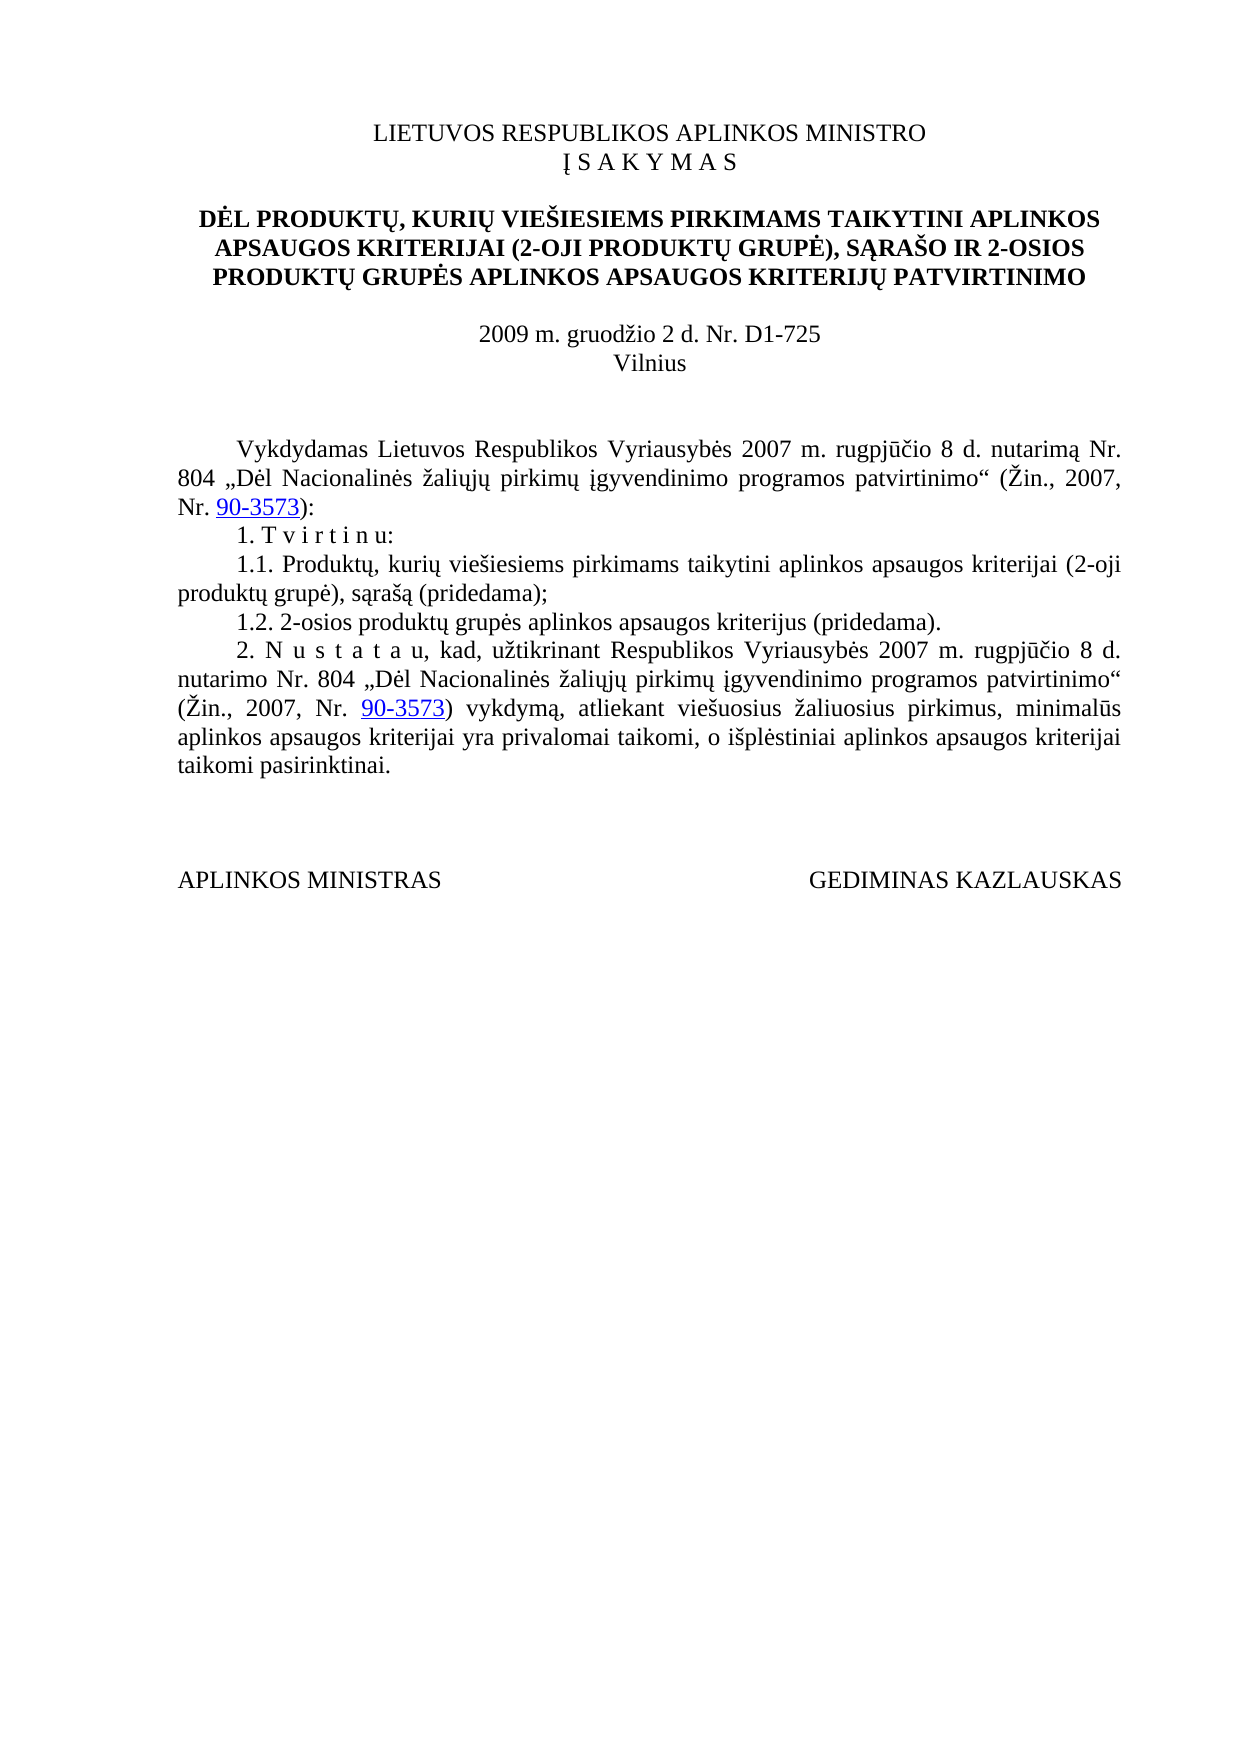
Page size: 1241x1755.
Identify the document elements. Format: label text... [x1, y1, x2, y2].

text 1.2. 2-osios produktų grupės aplinkos apsaugos kriterijus (pridedama). [177, 607, 1122, 636]
text DĖL PRODUKTŲ, KURIŲ VIEŠIESIEMS PIRKIMAMS TAIKYTINI APLINKOS APSAUGOS KRITERIJAI (2-OJI PRODUKTŲ GRUPĖ), SĄRAŠO IR 2-OSIOS PRODUKTŲ GRUPĖS APLINKOS APSAUGOS KRITERIJŲ PATVIRTINIMO [177, 204, 1122, 291]
text Vilnius [177, 348, 1122, 377]
text Į S A K Y M A S [177, 147, 1122, 176]
text 2009 m. gruodžio 2 d. Nr. D1-725 [177, 319, 1122, 348]
text Aplinkos ministras Gediminas Kazlauskas [177, 866, 1122, 894]
text 1. T v i r t i n u: [177, 521, 1122, 549]
text LIETUVOS RESPUBLIKOS APLINKOS MINISTRO [177, 118, 1122, 147]
text Vykdydamas Lietuvos Respublikos Vyriausybės 2007 m. rugpjūčio 8 d. nutarimą Nr. 804 „Dėl Nacionalinės žaliųjų pirkimų įgyvendinimo programos patvirtinimo“ (Žin., 2007, Nr. 90-3573): [177, 434, 1122, 521]
text 2. N u s t a t a u, kad, užtikrinant Respublikos Vyriausybės 2007 m. rugpjūčio 8 d. nutarimo Nr. 804 „Dėl Nacionalinės žaliųjų pirkimų įgyvendinimo programos patvirtinimo“ (Žin., 2007, Nr. 90-3573) vykdymą, atliekant viešuosius žaliuosius pirkimus, minimalūs aplinkos apsaugos kriterijai yra privalomai taikomi, o išplėstiniai aplinkos apsaugos kriterijai taikomi pasirinktinai. [177, 636, 1122, 779]
text 1.1. Produktų, kurių viešiesiems pirkimams taikytini aplinkos apsaugos kriterijai (2-oji produktų grupė), sąrašą (pridedama); [177, 549, 1122, 607]
